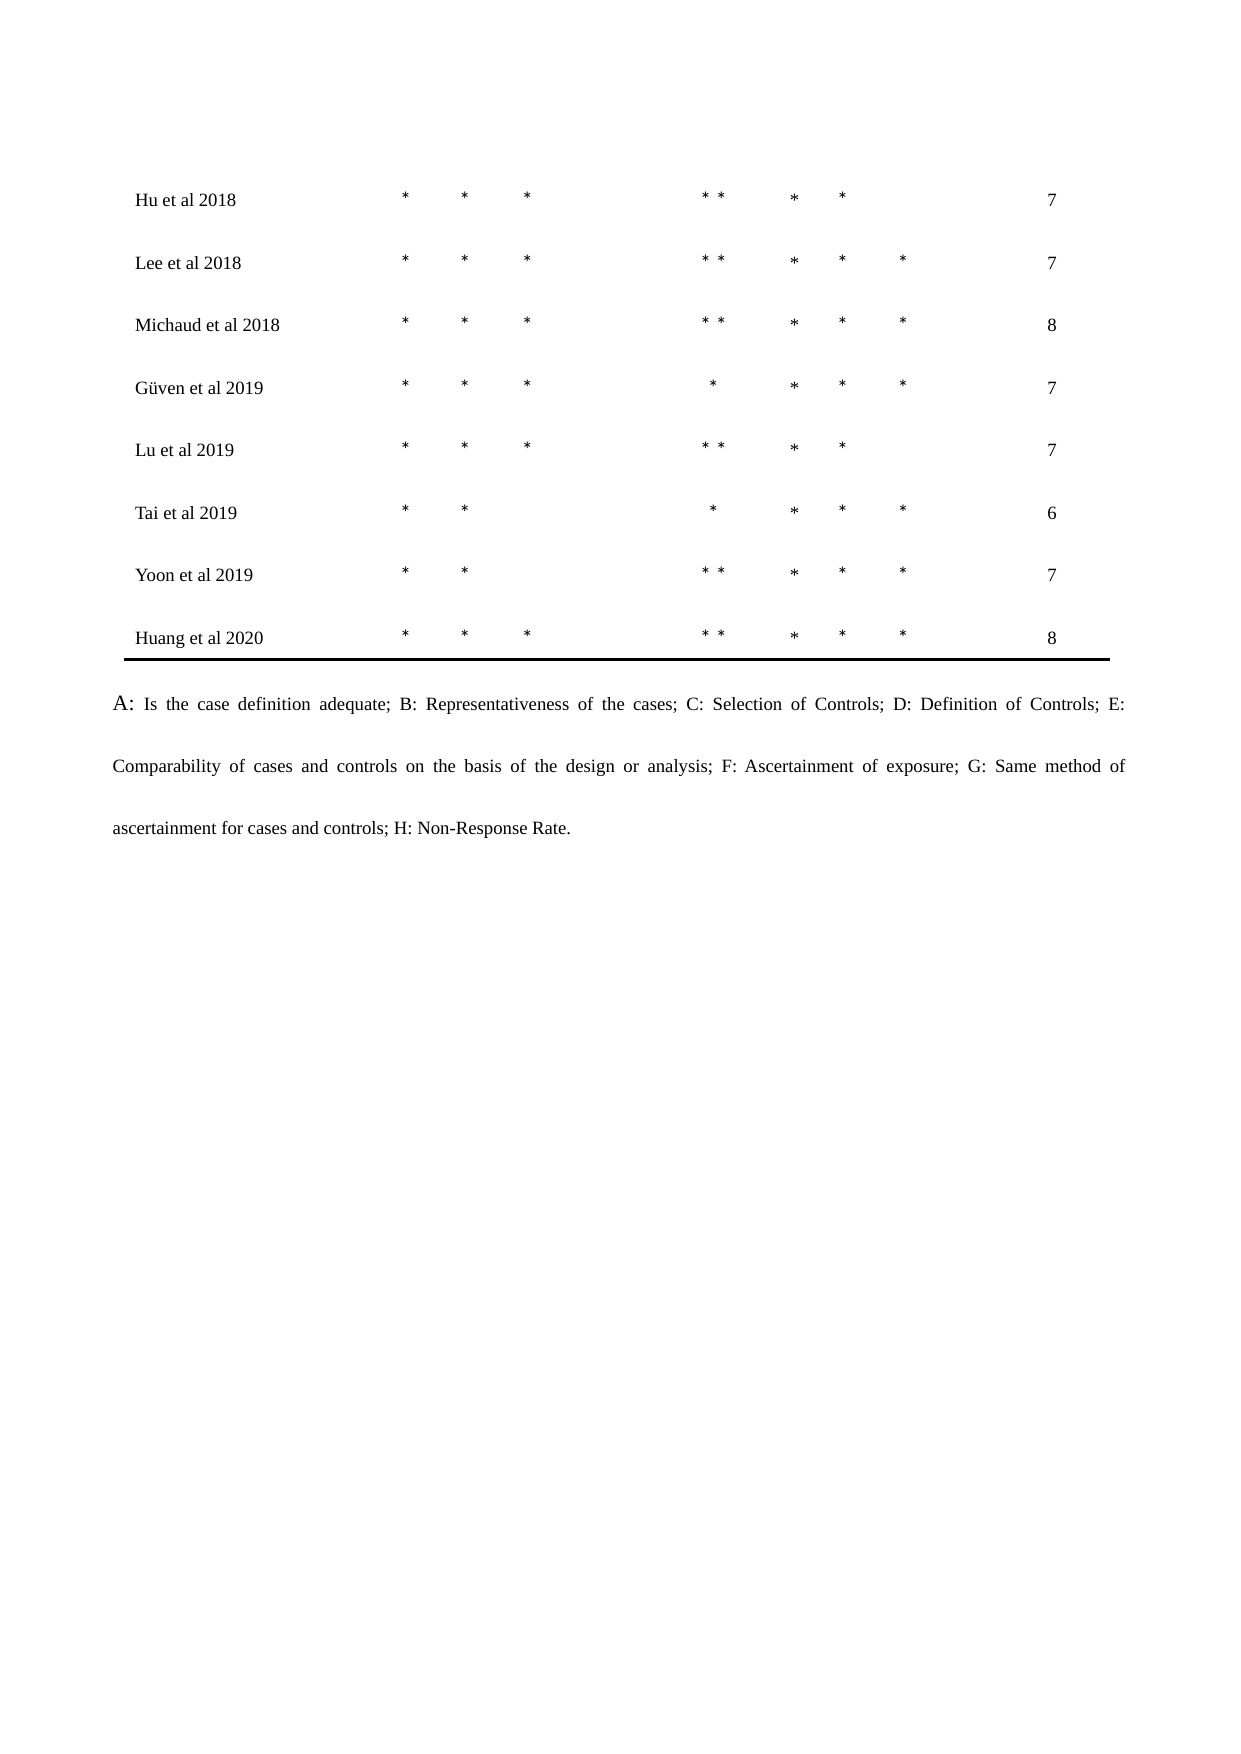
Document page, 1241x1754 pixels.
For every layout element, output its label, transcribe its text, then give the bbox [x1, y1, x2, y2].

table_cell * [780, 408, 809, 471]
table_cell * [434, 283, 493, 346]
table_cell 7 [991, 408, 1109, 471]
table_cell Lee et al 2018 [124, 221, 375, 283]
table_cell * * [647, 158, 779, 221]
table_cell * [375, 408, 434, 471]
table_cell * [493, 158, 559, 221]
table_cell * [434, 221, 493, 283]
table_cell * [874, 346, 932, 408]
table_cell * [434, 596, 493, 658]
table_cell * [809, 408, 873, 471]
table_cell * [780, 596, 809, 658]
table_cell [933, 158, 991, 221]
table_cell * [780, 283, 809, 346]
table_cell * [493, 346, 559, 408]
table_cell * [809, 283, 873, 346]
table_cell [933, 221, 991, 283]
table_cell [617, 596, 647, 658]
table_cell * [874, 283, 932, 346]
table_cell * [874, 471, 932, 533]
table_cell 6 [991, 471, 1109, 533]
table_cell * [375, 283, 434, 346]
table_cell * [647, 346, 779, 408]
table_cell 7 [991, 346, 1109, 408]
table_cell [559, 408, 617, 471]
table_cell [874, 158, 932, 221]
table_cell Hu et al 2018 [124, 158, 375, 221]
table_cell [933, 283, 991, 346]
table_cell * [375, 346, 434, 408]
table_cell * [434, 408, 493, 471]
table_cell * [434, 346, 493, 408]
table_cell * [809, 471, 873, 533]
table_cell * * [647, 533, 779, 596]
table_cell * [375, 158, 434, 221]
table_cell * [874, 221, 932, 283]
table_cell * [809, 533, 873, 596]
table_cell * [434, 158, 493, 221]
table_cell Yoon et al 2019 [124, 533, 375, 596]
table_cell * [375, 221, 434, 283]
table_cell [874, 408, 932, 471]
table_cell [933, 471, 991, 533]
table_cell * [493, 596, 559, 658]
table_cell * [375, 533, 434, 596]
table_cell [617, 158, 647, 221]
table_cell * [647, 471, 779, 533]
table_cell Tai et al 2019 [124, 471, 375, 533]
table_cell * * [647, 408, 779, 471]
table_cell [617, 283, 647, 346]
table_cell Huang et al 2020 [124, 596, 375, 658]
table_cell * [809, 596, 873, 658]
table_cell Güven et al 2019 [124, 346, 375, 408]
table_cell * [874, 596, 932, 658]
table_cell 7 [991, 533, 1109, 596]
table_cell * [809, 346, 873, 408]
table_cell * [780, 221, 809, 283]
table_cell * [493, 408, 559, 471]
table_cell [617, 221, 647, 283]
table_cell [933, 533, 991, 596]
table_cell * [434, 533, 493, 596]
table_cell 8 [991, 596, 1109, 658]
table_cell [933, 346, 991, 408]
table_cell * [780, 533, 809, 596]
table_cell [617, 346, 647, 408]
table_cell 8 [991, 283, 1109, 346]
table_cell 7 [991, 221, 1109, 283]
table_cell * [874, 533, 932, 596]
table_cell * [434, 471, 493, 533]
table_cell * [809, 221, 873, 283]
table_cell * [375, 471, 434, 533]
table_cell [493, 471, 559, 533]
table_cell * * [647, 283, 779, 346]
text A: Is the case definition adequate; B: Representativeness of the cases; C: Selection of Controls; D: Definition of Controls; E: Comparability of cases and controls on the basis of the design or analysis; F: Ascertainment of exposure; G: Same method of ascertainment for cases and controls; H: Non-Response Rate. [112, 661, 1128, 849]
table_cell [493, 533, 559, 596]
table_cell * [493, 283, 559, 346]
table_cell * [780, 158, 809, 221]
table_cell [559, 533, 617, 596]
table_cell [933, 596, 991, 658]
table_cell * * [647, 221, 779, 283]
table_cell [559, 158, 617, 221]
table_cell 7 [991, 158, 1109, 221]
table_cell [559, 596, 617, 658]
table_cell [933, 408, 991, 471]
table_cell [617, 471, 647, 533]
table_cell [559, 283, 617, 346]
table_cell [617, 408, 647, 471]
table_cell * [809, 158, 873, 221]
table_cell * [780, 346, 809, 408]
table_cell [559, 471, 617, 533]
table_cell * [375, 596, 434, 658]
table_cell [559, 221, 617, 283]
table_cell Michaud et al 2018 [124, 283, 375, 346]
table_cell Lu et al 2019 [124, 408, 375, 471]
table_cell * * [647, 596, 779, 658]
table_cell * [493, 221, 559, 283]
table_cell [617, 533, 647, 596]
table_cell * [780, 471, 809, 533]
table_cell [559, 346, 617, 408]
